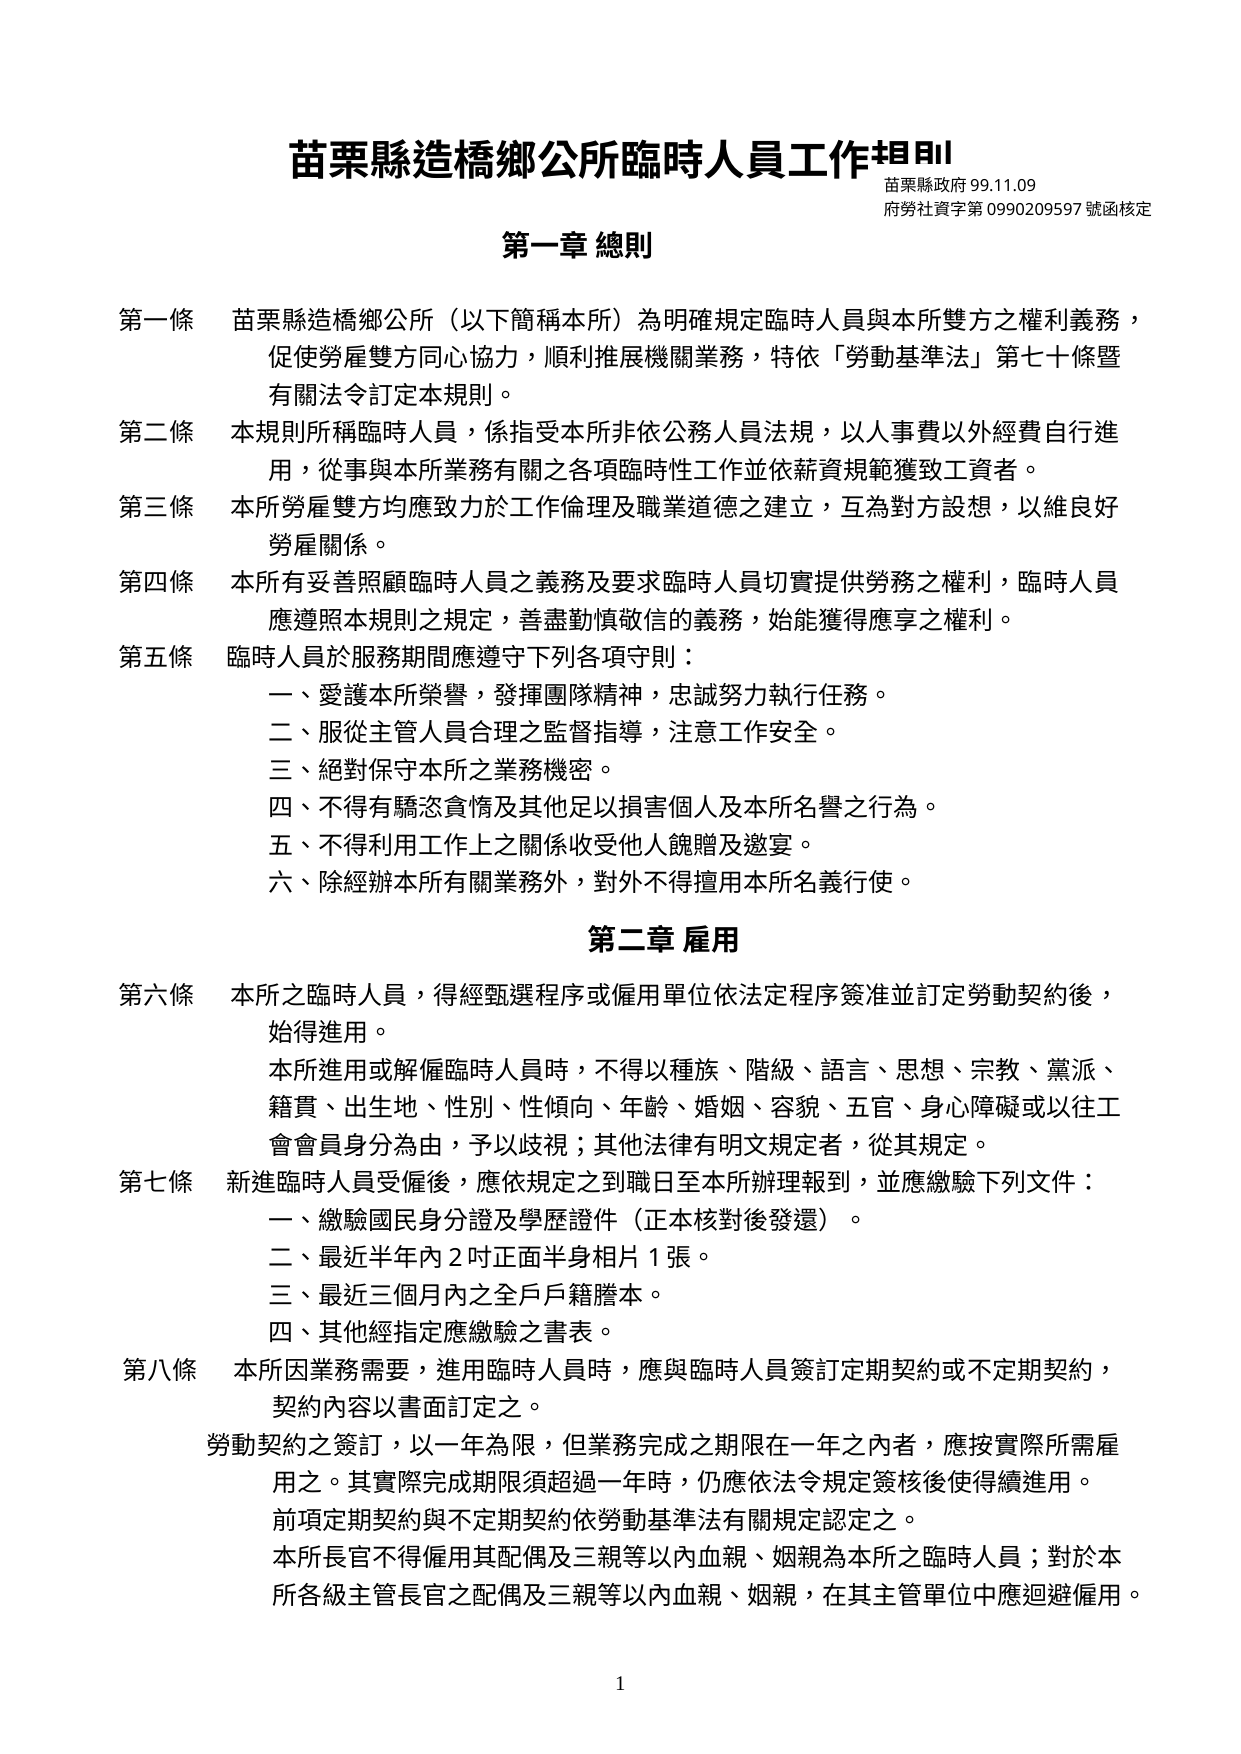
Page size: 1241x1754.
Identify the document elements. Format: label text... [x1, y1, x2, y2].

text 一、繳驗國民身分證及學歷證件（正本核對後發還）。 [118, 1200, 1122, 1237]
text 二、最近半年內2吋正面半身相片1張。 [118, 1237, 1122, 1275]
text 三、絕對保守本所之業務機密。 [118, 750, 1122, 787]
text 府勞社資字第0990209597號函核定 [883, 196, 1153, 221]
text 第三條 本所勞雇雙方均應致力於工作倫理及職業道德之建立，互為對方設想，以維良好勞雇關係。 [118, 487, 1122, 562]
text 第八條 本所因業務需要，進用臨時人員時，應與臨時人員簽訂定期契約或不定期契約，契約內容以書面訂定之。 [122, 1350, 1122, 1425]
text 三、最近三個月內之全戶戶籍謄本。 [118, 1275, 1122, 1312]
text 第二條 本規則所稱臨時人員，係指受本所非依公務人員法規，以人事費以外經費自行進用，從事與本所業務有關之各項臨時性工作並依薪資規範獲致工資者。 [118, 412, 1122, 487]
text 本所進用或解僱臨時人員時，不得以種族、階級、語言、思想、宗教、黨派、籍貫、出生地、性別、性傾向、年齡、婚姻、容貌、五官、身心障礙或以往工 會會員身分為由，予以歧視；其他法律有明文規定者，從其規定。 [268, 1050, 1122, 1162]
text 第五條 臨時人員於服務期間應遵守下列各項守則： [118, 637, 1122, 675]
text 第二章 雇用 [118, 900, 1122, 975]
text 二、服從主管人員合理之監督指導，注意工作安全。 [118, 712, 1122, 750]
text 苗栗縣政府99.11.09 [883, 172, 1153, 196]
text 第一條 苗栗縣造橋鄉公所（以下簡稱本所）為明確規定臨時人員與本所雙方之權利義務，促使勞雇雙方同心協力，順利推展機關業務，特依「勞動基準法」第七十條暨有關法令訂定本規則。 [118, 300, 1122, 412]
text 前項定期契約與不定期契約依勞動基準法有關規定認定之。 [272, 1500, 1122, 1537]
text 一、愛護本所榮譽，發揮團隊精神，忠誠努力執行任務。 [118, 675, 1122, 712]
text 苗栗縣造橋鄉公所臨時人員工作規則 [118, 127, 1168, 258]
text 第七條 新進臨時人員受僱後，應依規定之到職日至本所辦理報到，並應繳驗下列文件： [118, 1162, 1122, 1200]
text 六、除經辦本所有關業務外，對外不得擅用本所名義行使。 [118, 862, 1122, 900]
text 四、不得有驕恣貪惰及其他足以損害個人及本所名譽之行為。 [118, 787, 1122, 825]
text 五、不得利用工作上之關係收受他人餽贈及邀宴。 [118, 825, 1122, 862]
text 勞動契約之簽訂，以一年為限，但業務完成之期限在一年之內者，應按實際所需雇用之。其實際完成期限須超過一年時，仍應依法令規定簽核後使得續進用。 [122, 1425, 1122, 1500]
text 第四條 本所有妥善照顧臨時人員之義務及要求臨時人員切實提供勞務之權利，臨時人員應遵照本規則之規定，善盡勤慎敬信的義務，始能獲得應享之權利。 [118, 562, 1122, 637]
text 第六條 本所之臨時人員，得經甄選程序或僱用單位依法定程序簽准並訂定勞動契約後，始得進用。 [118, 975, 1122, 1050]
text 本所長官不得僱用其配偶及三親等以內血親、姻親為本所之臨時人員；對於本所各級主管長官之配偶及三親等以內血親、姻親，在其主管單位中應迴避僱用。但在各該長官接任以前僱用者，不在此限。 [272, 1537, 1122, 1612]
text 第一章 總則 [118, 206, 1122, 281]
text 四、其他經指定應繳驗之書表。 [118, 1312, 1122, 1350]
